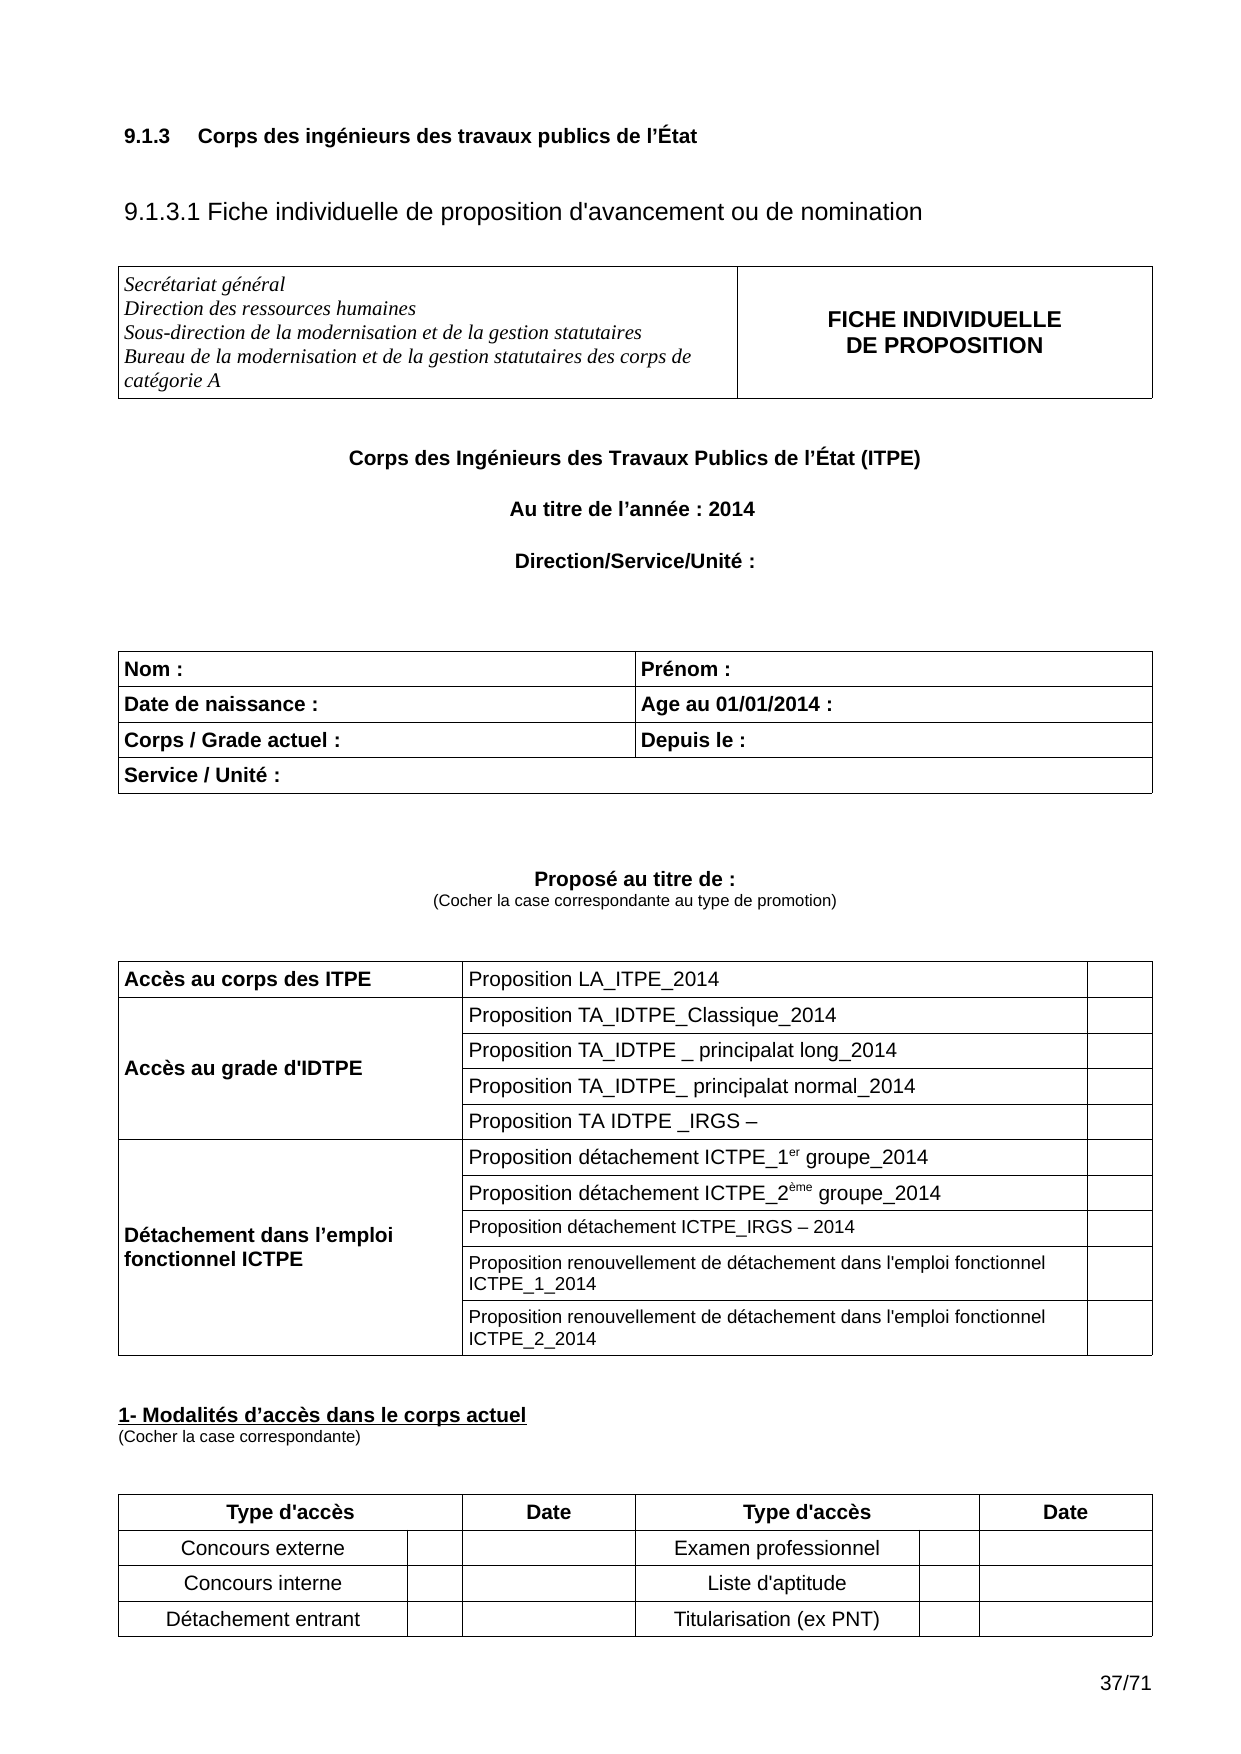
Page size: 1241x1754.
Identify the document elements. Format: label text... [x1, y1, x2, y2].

table_cell Age au 01/01/2014 : [636, 687, 1152, 722]
table_cell Proposition TA_IDTPE_Classique_2014 [463, 998, 1087, 1032]
table_cell Proposition TA_IDTPE_ principalat normal_2014 [463, 1069, 1087, 1103]
text Corps des Ingénieurs des Travaux Publics de l’État (ITPE) [118, 446, 1152, 470]
table_header Date [980, 1495, 1152, 1529]
table_cell Depuis le : [636, 723, 1152, 757]
table_cell [1088, 1034, 1152, 1068]
text (Cocher la case correspondante au type de promotion) [118, 891, 1152, 910]
table_header Type d'accès [119, 1495, 462, 1529]
table_cell Liste d'aptitude [636, 1566, 919, 1601]
text 1- Modalités d’accès dans le corps actuel [118, 1403, 1152, 1427]
table_cell [1088, 1301, 1152, 1355]
table_cell [920, 1566, 979, 1601]
table_cell [1088, 1176, 1152, 1210]
table_cell Concours externe [119, 1531, 407, 1565]
table_header 9.1.3 Corps des ingénieurs des travaux publics de l’État 9.1.3.1 Fiche individuelle de proposition d'avancement ou de nomination [118, 118, 1152, 266]
text Proposé au titre de : [118, 867, 1152, 891]
table_cell FICHE INDIVIDUELLE DE PROPOSITION [738, 267, 1152, 398]
table_cell [1088, 1105, 1152, 1139]
table_cell [1088, 1247, 1152, 1300]
text (Cocher la case correspondante) [118, 1427, 1152, 1446]
table_header Accès au corps des ITPE [119, 962, 462, 997]
table_cell [408, 1566, 462, 1601]
table_header Proposition LA_ITPE_2014 [463, 962, 1087, 997]
table_header [1088, 962, 1152, 997]
table_cell Proposition renouvellement de détachement dans l'emploi fonctionnel ICTPE_1_2014 [463, 1247, 1087, 1300]
table_cell Secrétariat général Direction des ressources humaines Sous-direction de la modernisation et de la gestion statutaires Bureau de la modernisation et de la gestion statutaires des corps de catégorie A [119, 267, 737, 398]
table_cell Proposition TA_IDTPE _ principalat long_2014 [463, 1034, 1087, 1068]
table_cell Corps / Grade actuel : [119, 723, 635, 757]
table_cell Détachement entrant [119, 1602, 407, 1636]
table_cell [1088, 1140, 1152, 1174]
table_header Type d'accès [636, 1495, 979, 1529]
table_cell Accès au grade d'IDTPE [119, 998, 462, 1139]
table_cell [1088, 998, 1152, 1032]
table_cell Proposition détachement ICTPE_2ème groupe_2014 [463, 1176, 1087, 1210]
table_cell Proposition TA IDTPE _IRGS – [463, 1105, 1087, 1139]
table_cell Proposition détachement ICTPE_IRGS – 2014 [463, 1211, 1087, 1246]
table_cell Service / Unité : [119, 758, 1152, 793]
table_cell Titularisation (ex PNT) [636, 1602, 919, 1636]
table_cell Proposition renouvellement de détachement dans l'emploi fonctionnel ICTPE_2_2014 [463, 1301, 1087, 1355]
table_cell [920, 1602, 979, 1636]
table_header Date [463, 1495, 635, 1529]
text Au titre de l’année : 2014 [118, 497, 1152, 521]
text Direction/Service/Unité : [118, 548, 1152, 572]
table_cell [463, 1602, 635, 1636]
table_cell [408, 1531, 462, 1565]
table_cell [463, 1566, 635, 1601]
table_cell Proposition détachement ICTPE_1er groupe_2014 [463, 1140, 1087, 1174]
table_cell [920, 1531, 979, 1565]
table_cell Date de naissance : [119, 687, 635, 722]
table_cell [1088, 1069, 1152, 1103]
table_cell [980, 1531, 1152, 1565]
table_header Nom : [119, 652, 635, 686]
table_cell [463, 1531, 635, 1565]
table_header Prénom : [636, 652, 1152, 686]
table_cell [980, 1602, 1152, 1636]
table_cell Examen professionnel [636, 1531, 919, 1565]
table_cell [980, 1566, 1152, 1601]
table_cell Détachement dans l’emploi fonctionnel ICTPE [119, 1140, 462, 1355]
table_cell [408, 1602, 462, 1636]
table_cell [1088, 1211, 1152, 1246]
table_cell Concours interne [119, 1566, 407, 1601]
